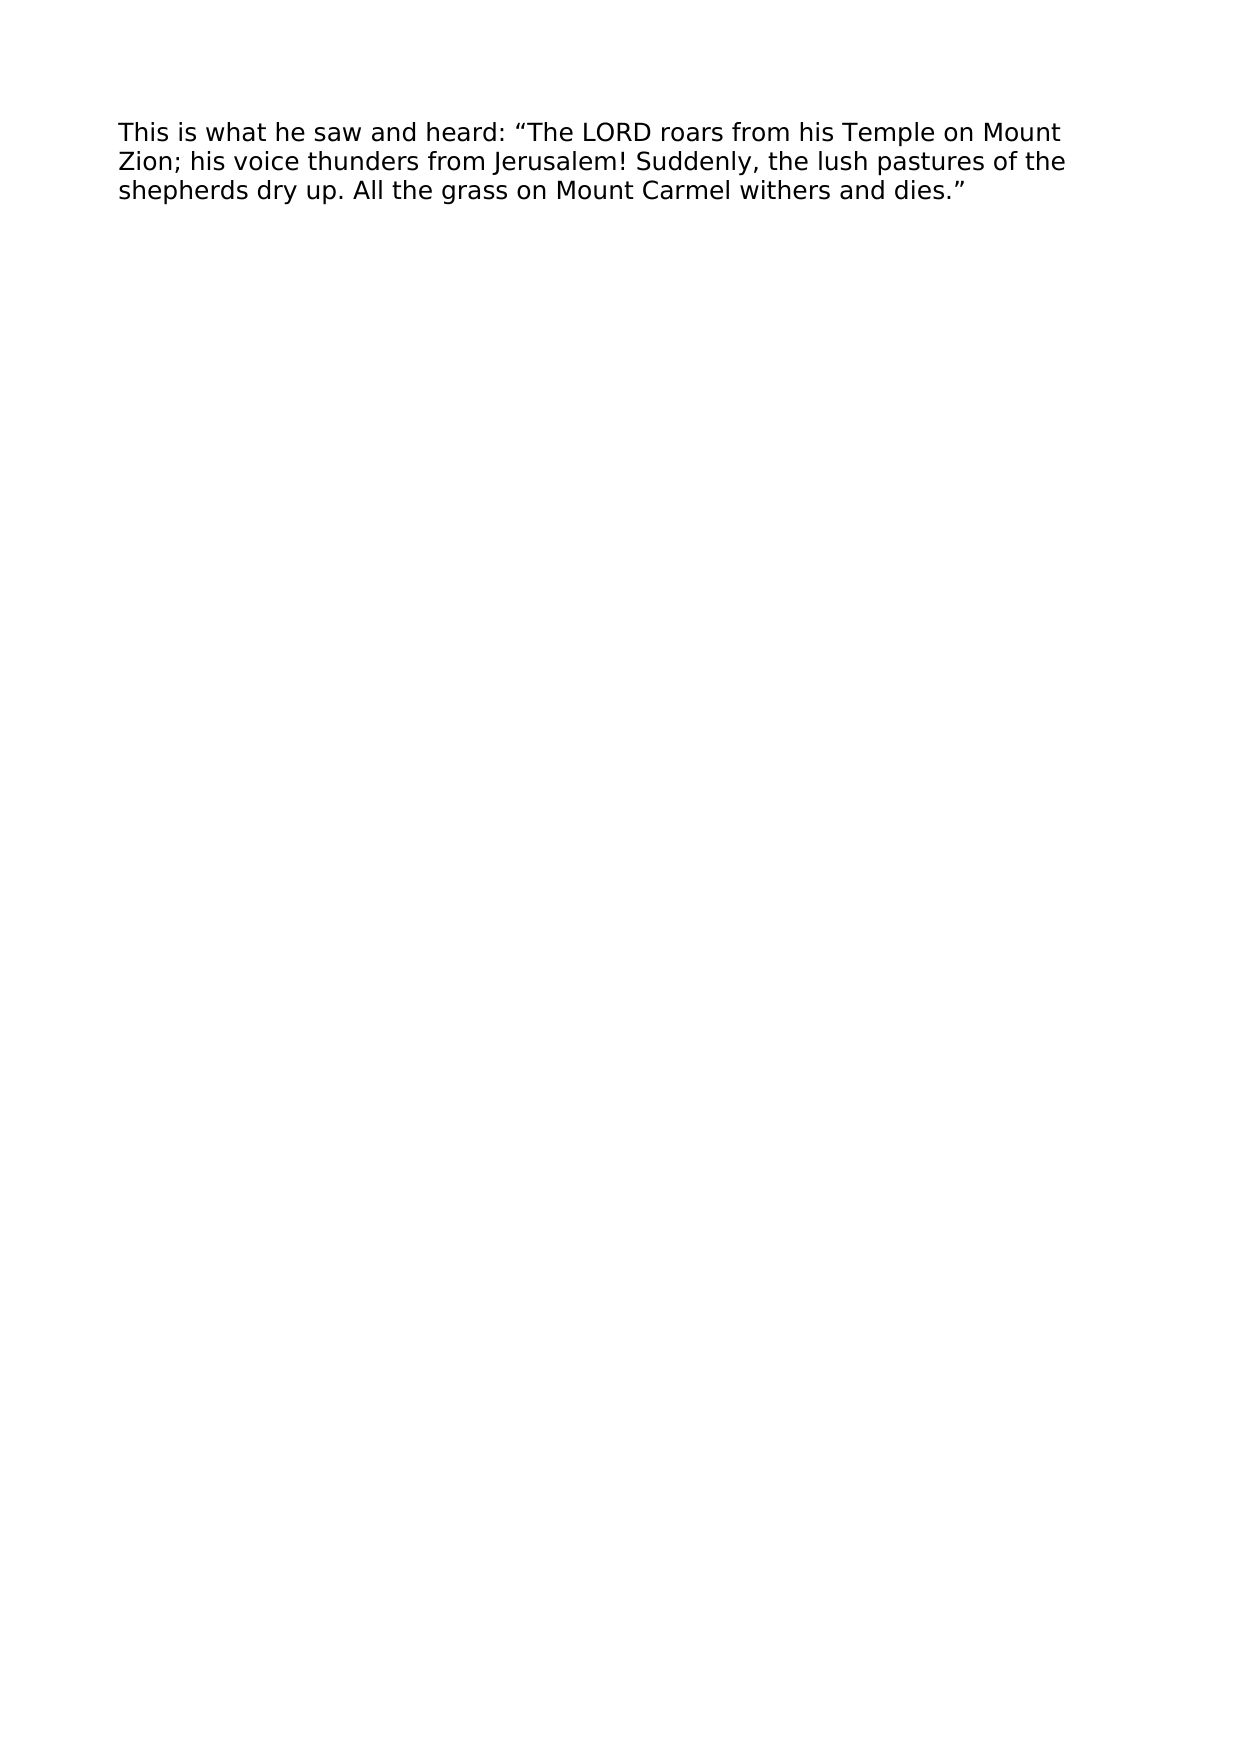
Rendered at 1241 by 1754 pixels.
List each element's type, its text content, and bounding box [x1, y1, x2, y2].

text This is what he saw and heard: “The LORD roars from his Temple on Mount Zion; his voice thunders from Jerusalem! Suddenly, the lush pastures of the shepherds dry up. All the grass on Mount Carmel withers and dies.” [118, 118, 1122, 206]
